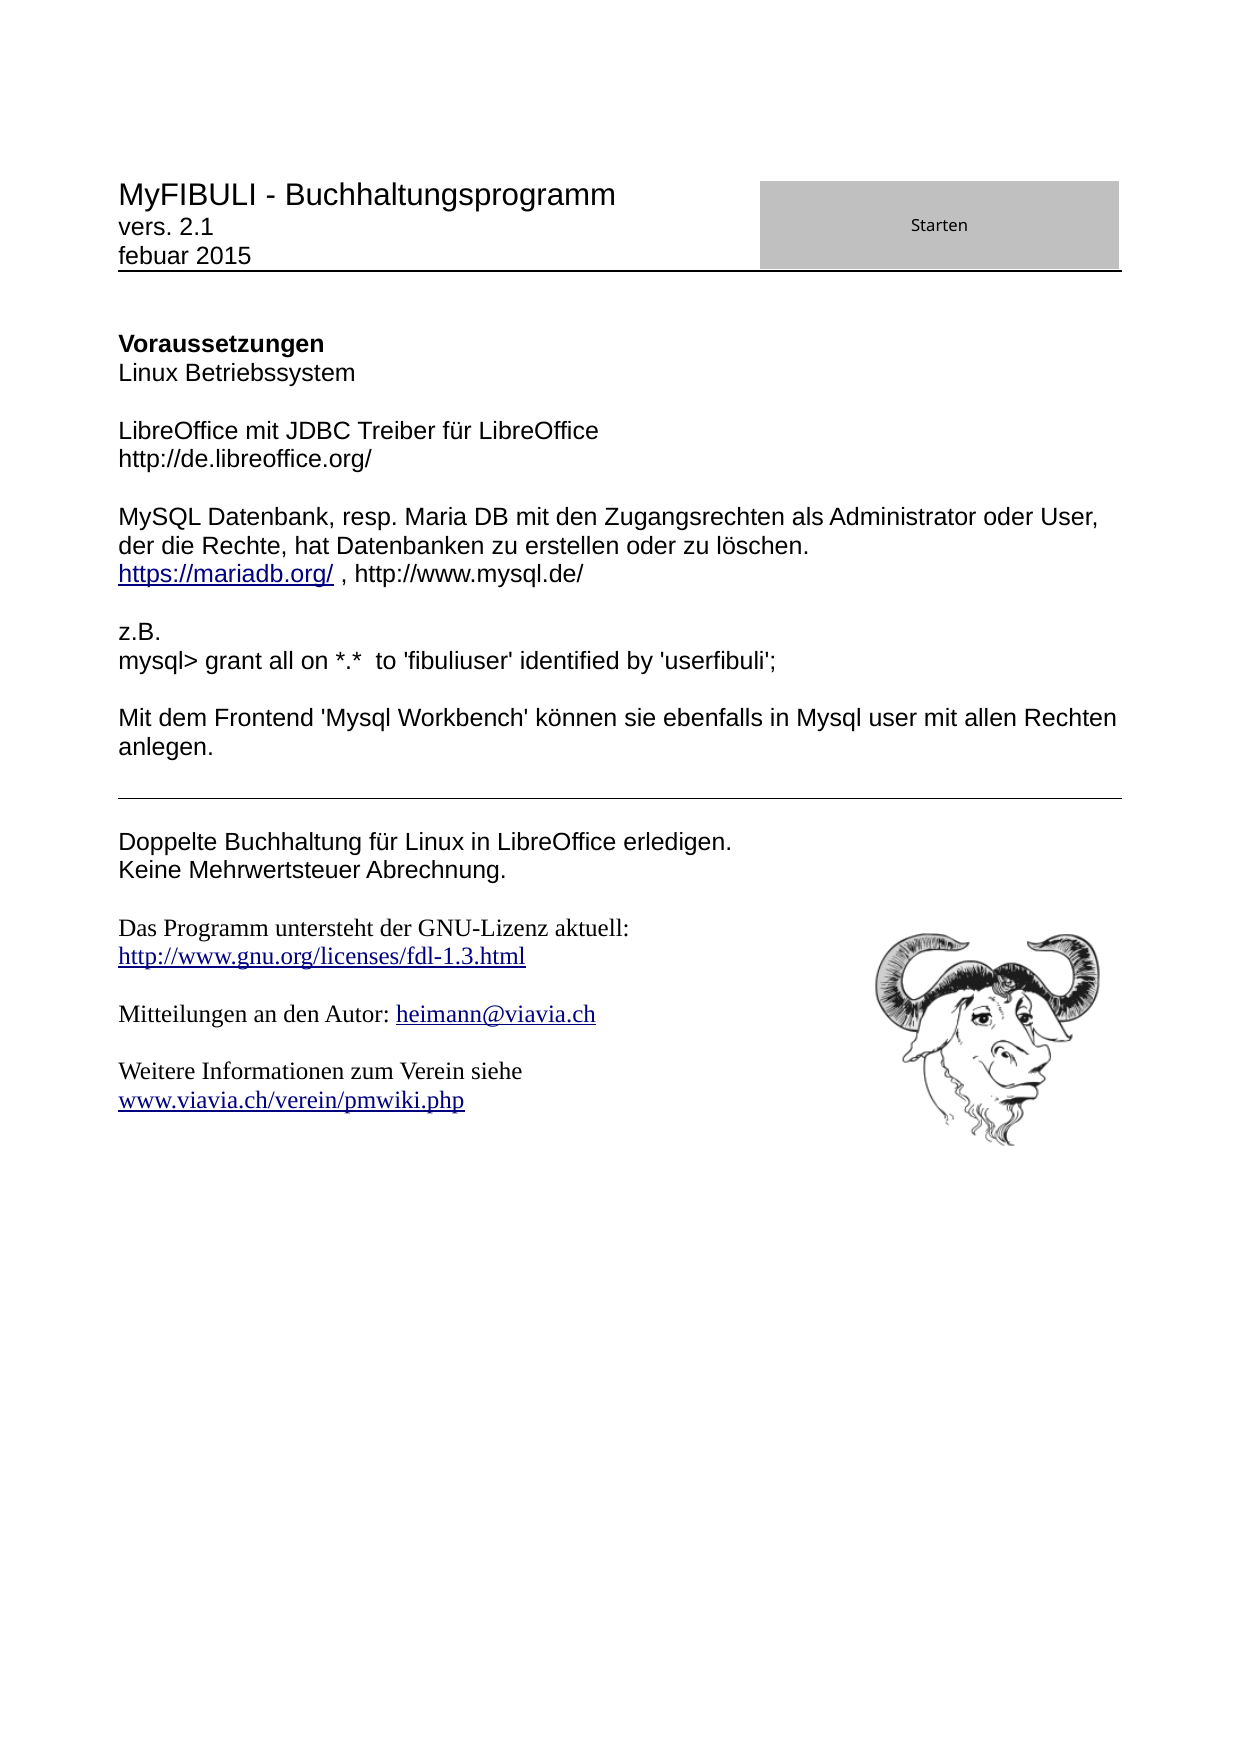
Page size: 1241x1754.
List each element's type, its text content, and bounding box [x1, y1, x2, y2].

text Linux Betriebssystem [118, 358, 1122, 387]
text MySQL Datenbank, resp. Maria DB mit den Zugangsrechten als Administrator oder User, der die Rechte, hat Datenbanken zu erstellen oder zu löschen. [118, 502, 1122, 559]
text http://www.gnu.org/licenses/fdl-1.3.html [118, 941, 862, 970]
picture [862, 916, 1111, 1165]
text vers. 2.1 [118, 212, 760, 241]
text LibreOffice mit JDBC Treiber für LibreOffice [118, 416, 1122, 444]
text MyFIBULI - Buchhaltungsprogramm [118, 176, 1122, 212]
text Weitere Informationen zum Verein siehe [118, 1056, 862, 1085]
text http://de.libreoffice.org/ [118, 444, 1122, 473]
text febuar 2015 [118, 241, 1122, 270]
text Mit dem Frontend 'Mysql Workbench' können sie ebenfalls in Mysql user mit allen Rechten anlegen. [118, 703, 1122, 761]
text www.viavia.ch/verein/pmwiki.php [118, 1085, 862, 1114]
text Keine Mehrwertsteuer Abrechnung. [118, 856, 1122, 884]
text Das Programm untersteht der GNU-Lizenz aktuell: [118, 913, 1122, 941]
text Mitteilungen an den Autor: heimann@viavia.ch [118, 999, 862, 1028]
text https://mariadb.org/ , http://www.mysql.de/ [118, 559, 1122, 588]
text Voraussetzungen [118, 329, 1122, 358]
text z.B. [118, 617, 1122, 646]
text Doppelte Buchhaltung für Linux in LibreOffice erledigen. [118, 827, 1122, 856]
text mysql> grant all on *.* to 'fibuliuser' identified by 'userfibuli'; [118, 646, 1122, 674]
